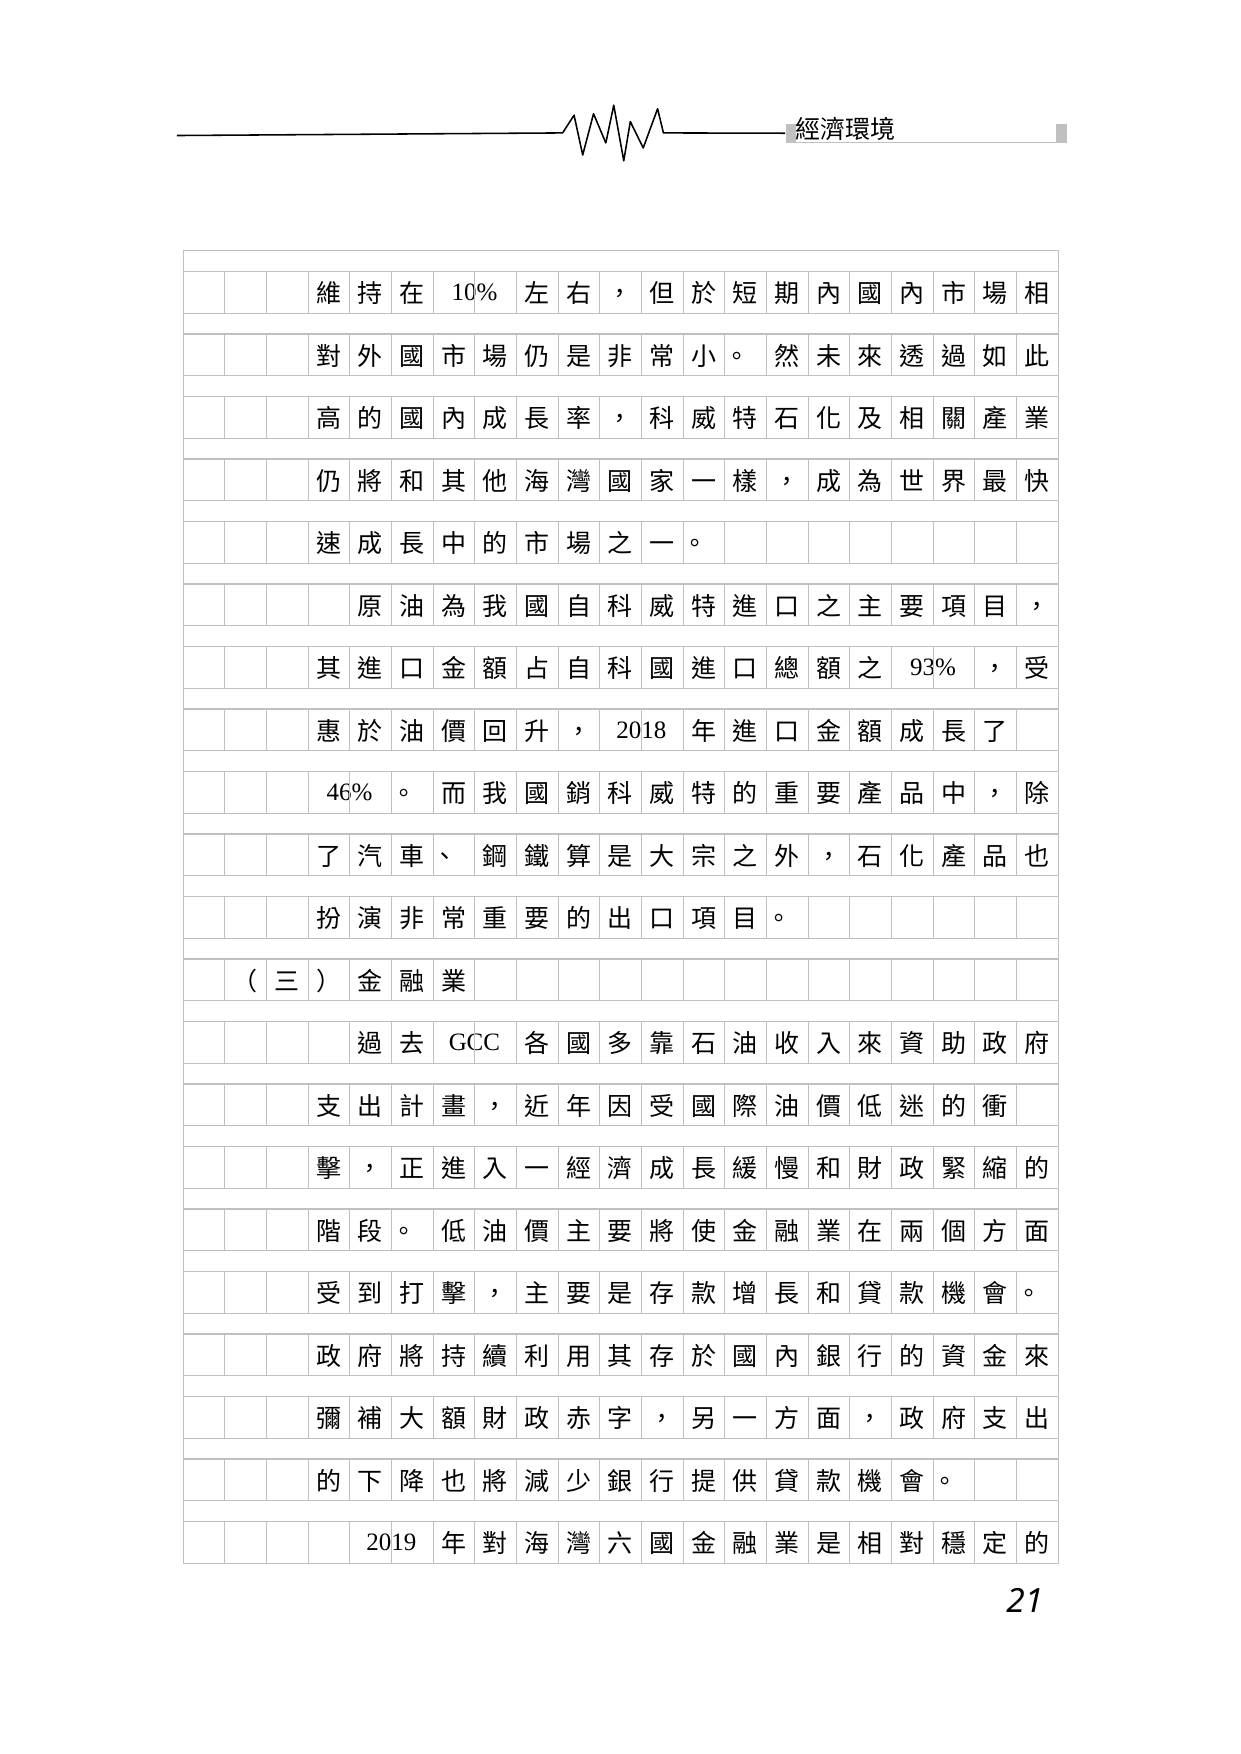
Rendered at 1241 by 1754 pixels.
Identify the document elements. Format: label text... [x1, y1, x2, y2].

text 過去GCC各國多靠石油收入來資助政府支出計畫，近年因受國際油價低迷的衝擊，正進入一經濟成長緩慢和財政緊縮的階段。低油價主要將使金融業在兩個方面受到打擊，主要是存款增長和貸款機會。政府將持續利用其存於國內銀行的資金來彌補大額財政赤字，另一方面，政府支出的下降也將減少銀行提供貸款機會。 [281, 1376, 1058, 1396]
text 原油為我國自科威特進口之主要項目，其進口金額占自科國進口總額之93%，受惠於油價回升，2018年進口金額成長了46%。而我國銷科威特的重要產品中，除了汽車、鋼鐵算是大宗之外，石化產品也扮演非常重要的出口項目。 [281, 876, 1058, 896]
text 原油為我國自科威特進口之主要項目，其進口金額占自科國進口總額之93%，受惠於油價回升，2018年進口金額成長了46%。而我國銷科威特的重要產品中，除了汽車、鋼鐵算是大宗之外，石化產品也扮演非常重要的出口項目。 [281, 814, 1058, 833]
text 原油為我國自科威特進口之主要項目，其進口金額占自科國進口總額之93%，受惠於油價回升，2018年進口金額成長了46%。而我國銷科威特的重要產品中，除了汽車、鋼鐵算是大宗之外，石化產品也扮演非常重要的出口項目。 [281, 564, 1058, 583]
text 過去GCC各國多靠石油收入來資助政府支出計畫，近年因受國際油價低迷的衝擊，正進入一經濟成長緩慢和財政緊縮的階段。低油價主要將使金融業在兩個方面受到打擊，主要是存款增長和貸款機會。政府將持續利用其存於國內銀行的資金來彌補大額財政赤字，另一方面，政府支出的下降也將減少銀行提供貸款機會。 [281, 1314, 1058, 1333]
text [600, 960, 641, 1000]
text 原油為我國自科威特進口之主要項目，其進口金額占自科國進口總額之93%，受惠於油價回升，2018年進口金額成長了46%。而我國銷科威特的重要產品中，除了汽車、鋼鐵算是大宗之外，石化產品也扮演非常重要的出口項目。 [281, 626, 1058, 646]
text [767, 960, 808, 1000]
text 過去GCC各國多靠石油收入來資助政府支出計畫，近年因受國際油價低迷的衝擊，正進入一經濟成長緩慢和財政緊縮的階段。低油價主要將使金融業在兩個方面受到打擊，主要是存款增長和貸款機會。政府將持續利用其存於國內銀行的資金來彌補大額財政赤字，另一方面，政府支出的下降也將減少銀行提供貸款機會。 [281, 1126, 1058, 1146]
text 儘管科威特國內市場每年的成長率尚能維持在10%左右，但於短期內國內市場相對外國市場仍是非常小。然未來透過如此高的國內成長率，科威特石化及相關產業仍將和其他海灣國家一樣，成為世界最快速成長中的市場之一。 [281, 501, 1058, 521]
text 儘管科威特國內市場每年的成長率尚能維持在10%左右，但於短期內國內市場相對外國市場仍是非常小。然未來透過如此高的國內成長率，科威特石化及相關產業仍將和其他海灣國家一樣，成為世界最快速成長中的市場之一。 [281, 376, 1058, 396]
text 過去GCC各國多靠石油收入來資助政府支出計畫，近年因受國際油價低迷的衝擊，正進入一經濟成長緩慢和財政緊縮的階段。低油價主要將使金融業在兩個方面受到打擊，主要是存款增長和貸款機會。政府將持續利用其存於國內銀行的資金來彌補大額財政赤字，另一方面，政府支出的下降也將減少銀行提供貸款機會。 [281, 1439, 1058, 1458]
text [642, 960, 683, 1000]
text [684, 960, 724, 1000]
text [809, 960, 849, 1000]
text 原油為我國自科威特進口之主要項目，其進口金額占自科國進口總額之93%，受惠於油價回升，2018年進口金額成長了46%。而我國銷科威特的重要產品中，除了汽車、鋼鐵算是大宗之外，石化產品也扮演非常重要的出口項目。 [281, 751, 1058, 771]
text [934, 960, 974, 1000]
text 金 [350, 960, 391, 1000]
text [850, 960, 891, 1000]
text [559, 960, 599, 1000]
text [207, 939, 1058, 958]
text [1017, 960, 1058, 1000]
text [207, 960, 224, 1000]
text 儘管科威特國內市場每年的成長率尚能維持在10%左右，但於短期內國內市場相對外國市場仍是非常小。然未來透過如此高的國內成長率，科威特石化及相關產業仍將和其他海灣國家一樣，成為世界最快速成長中的市場之一。 [281, 314, 1058, 333]
text 過去GCC各國多靠石油收入來資助政府支出計畫，近年因受國際油價低迷的衝擊，正進入一經濟成長緩慢和財政緊縮的階段。低油價主要將使金融業在兩個方面受到打擊，主要是存款增長和貸款機會。政府將持續利用其存於國內銀行的資金來彌補大額財政赤字，另一方面，政府支出的下降也將減少銀行提供貸款機會。 [281, 1001, 1058, 1021]
text 過去GCC各國多靠石油收入來資助政府支出計畫，近年因受國際油價低迷的衝擊，正進入一經濟成長緩慢和財政緊縮的階段。低油價主要將使金融業在兩個方面受到打擊，主要是存款增長和貸款機會。政府將持續利用其存於國內銀行的資金來彌補大額財政赤字，另一方面，政府支出的下降也將減少銀行提供貸款機會。 [281, 1189, 1058, 1208]
text 三 [267, 960, 308, 1000]
text 儘管科威特國內市場每年的成長率尚能維持在10%左右，但於短期內國內市場相對外國市場仍是非常小。然未來透過如此高的國內成長率，科威特石化及相關產業仍將和其他海灣國家一樣，成為世界最快速成長中的市場之一。 [281, 251, 1058, 271]
text 原油為我國自科威特進口之主要項目，其進口金額占自科國進口總額之93%，受惠於油價回升，2018年進口金額成長了46%。而我國銷科威特的重要產品中，除了汽車、鋼鐵算是大宗之外，石化產品也扮演非常重要的出口項目。 [281, 689, 1058, 708]
text [517, 960, 558, 1000]
text 業 [434, 960, 474, 1000]
text 2019年對海灣六國金融業是相對穩定的一年，然而GCC地區經濟成長減緩之速度各國不盡相同，如卡達和科威特，因政府擁有較多的財政緩衝，得以繼續資助大型政府計畫，如卡達2022年世界盃足球賽與科國政府的五年計畫。 [281, 1501, 1058, 1521]
text 儘管科威特國內市場每年的成長率尚能維持在10%左右，但於短期內國內市場相對外國市場仍是非常小。然未來透過如此高的國內成長率，科威特石化及相關產業仍將和其他海灣國家一樣，成為世界最快速成長中的市場之一。 [281, 439, 1058, 458]
text 過去GCC各國多靠石油收入來資助政府支出計畫，近年因受國際油價低迷的衝擊，正進入一經濟成長緩慢和財政緊縮的階段。低油價主要將使金融業在兩個方面受到打擊，主要是存款增長和貸款機會。政府將持續利用其存於國內銀行的資金來彌補大額財政赤字，另一方面，政府支出的下降也將減少銀行提供貸款機會。 [281, 1251, 1058, 1271]
text [975, 960, 1016, 1000]
text 過去GCC各國多靠石油收入來資助政府支出計畫，近年因受國際油價低迷的衝擊，正進入一經濟成長緩慢和財政緊縮的階段。低油價主要將使金融業在兩個方面受到打擊，主要是存款增長和貸款機會。政府將持續利用其存於國內銀行的資金來彌補大額財政赤字，另一方面，政府支出的下降也將減少銀行提供貸款機會。 [281, 1064, 1058, 1083]
text [892, 960, 933, 1000]
text 融 [392, 960, 433, 1000]
text （ [225, 960, 266, 1000]
text [475, 960, 516, 1000]
text [725, 960, 766, 1000]
text ） [309, 960, 349, 1000]
